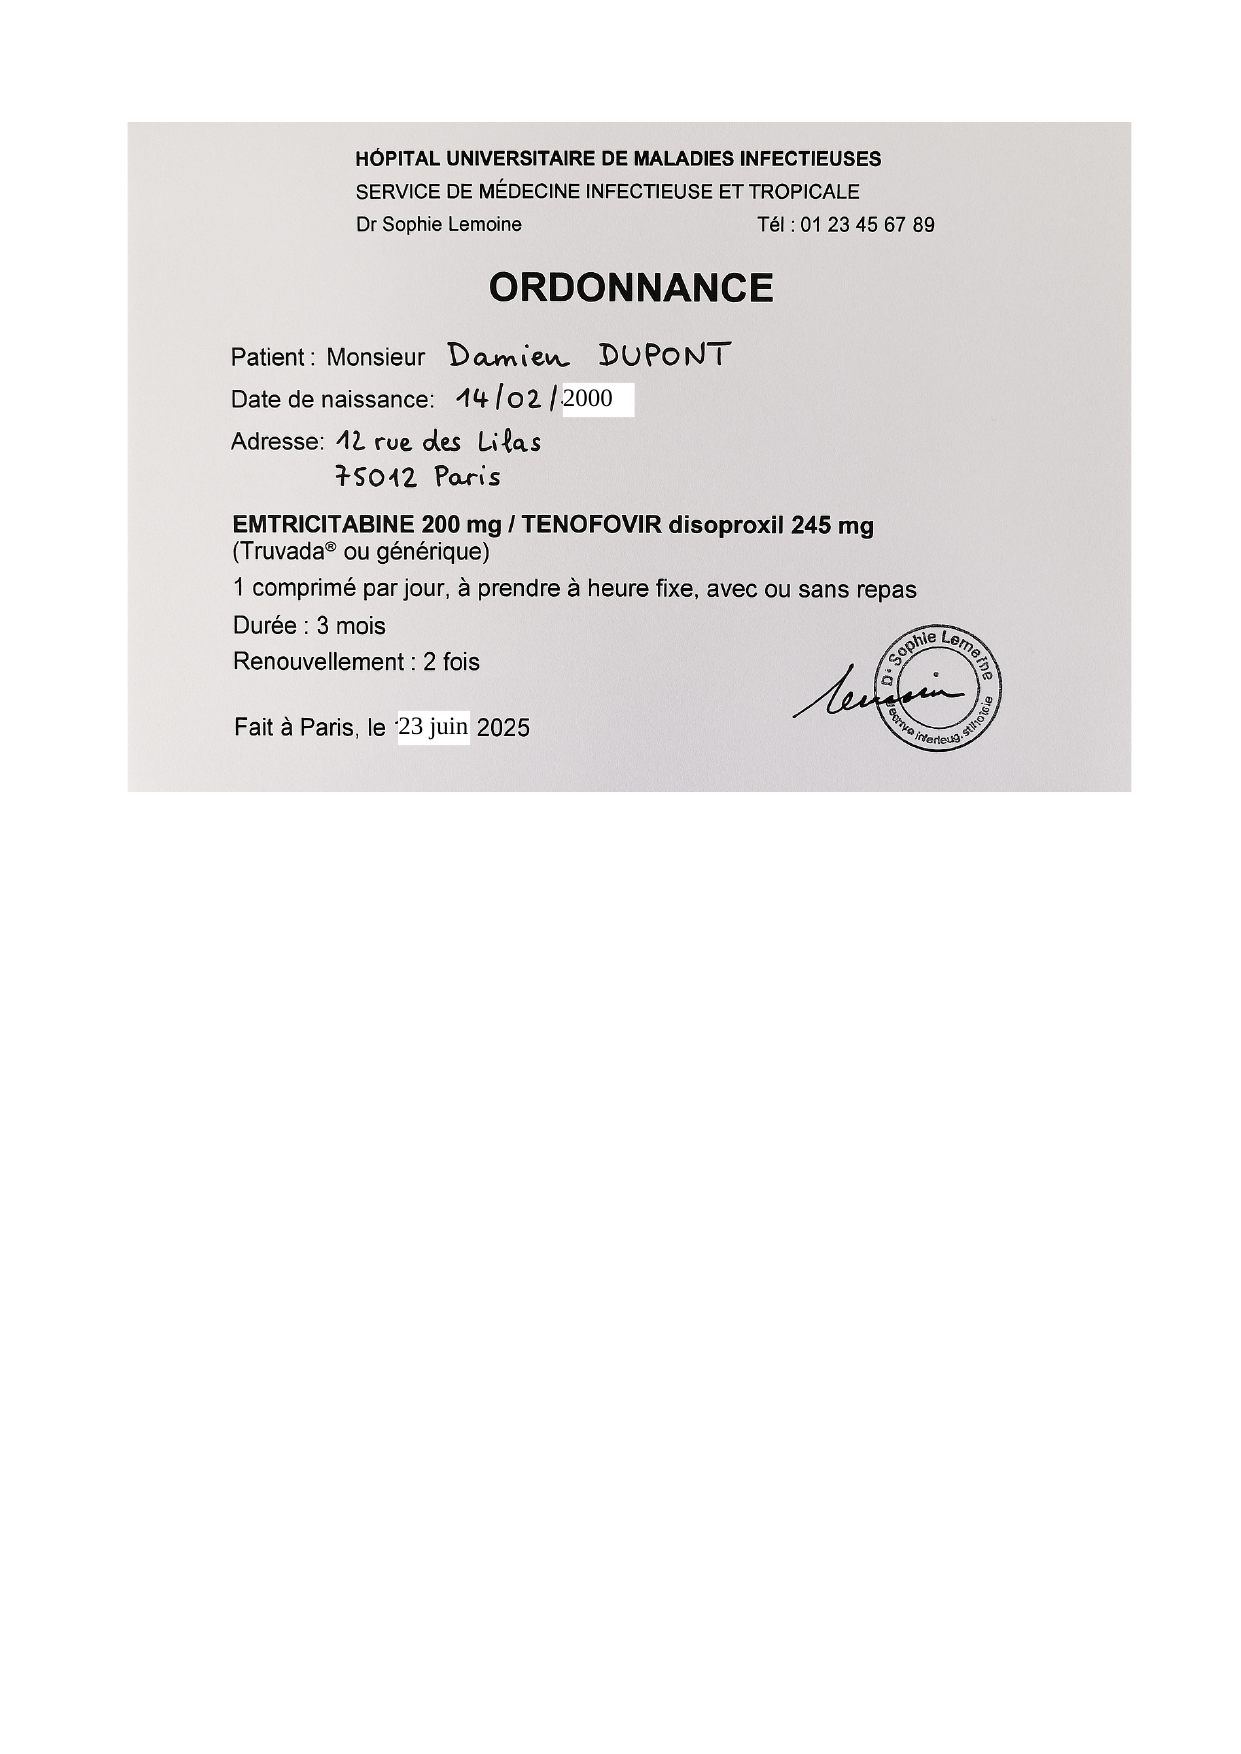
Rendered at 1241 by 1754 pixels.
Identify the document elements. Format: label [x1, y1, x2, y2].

picture [127, 122, 1132, 792]
